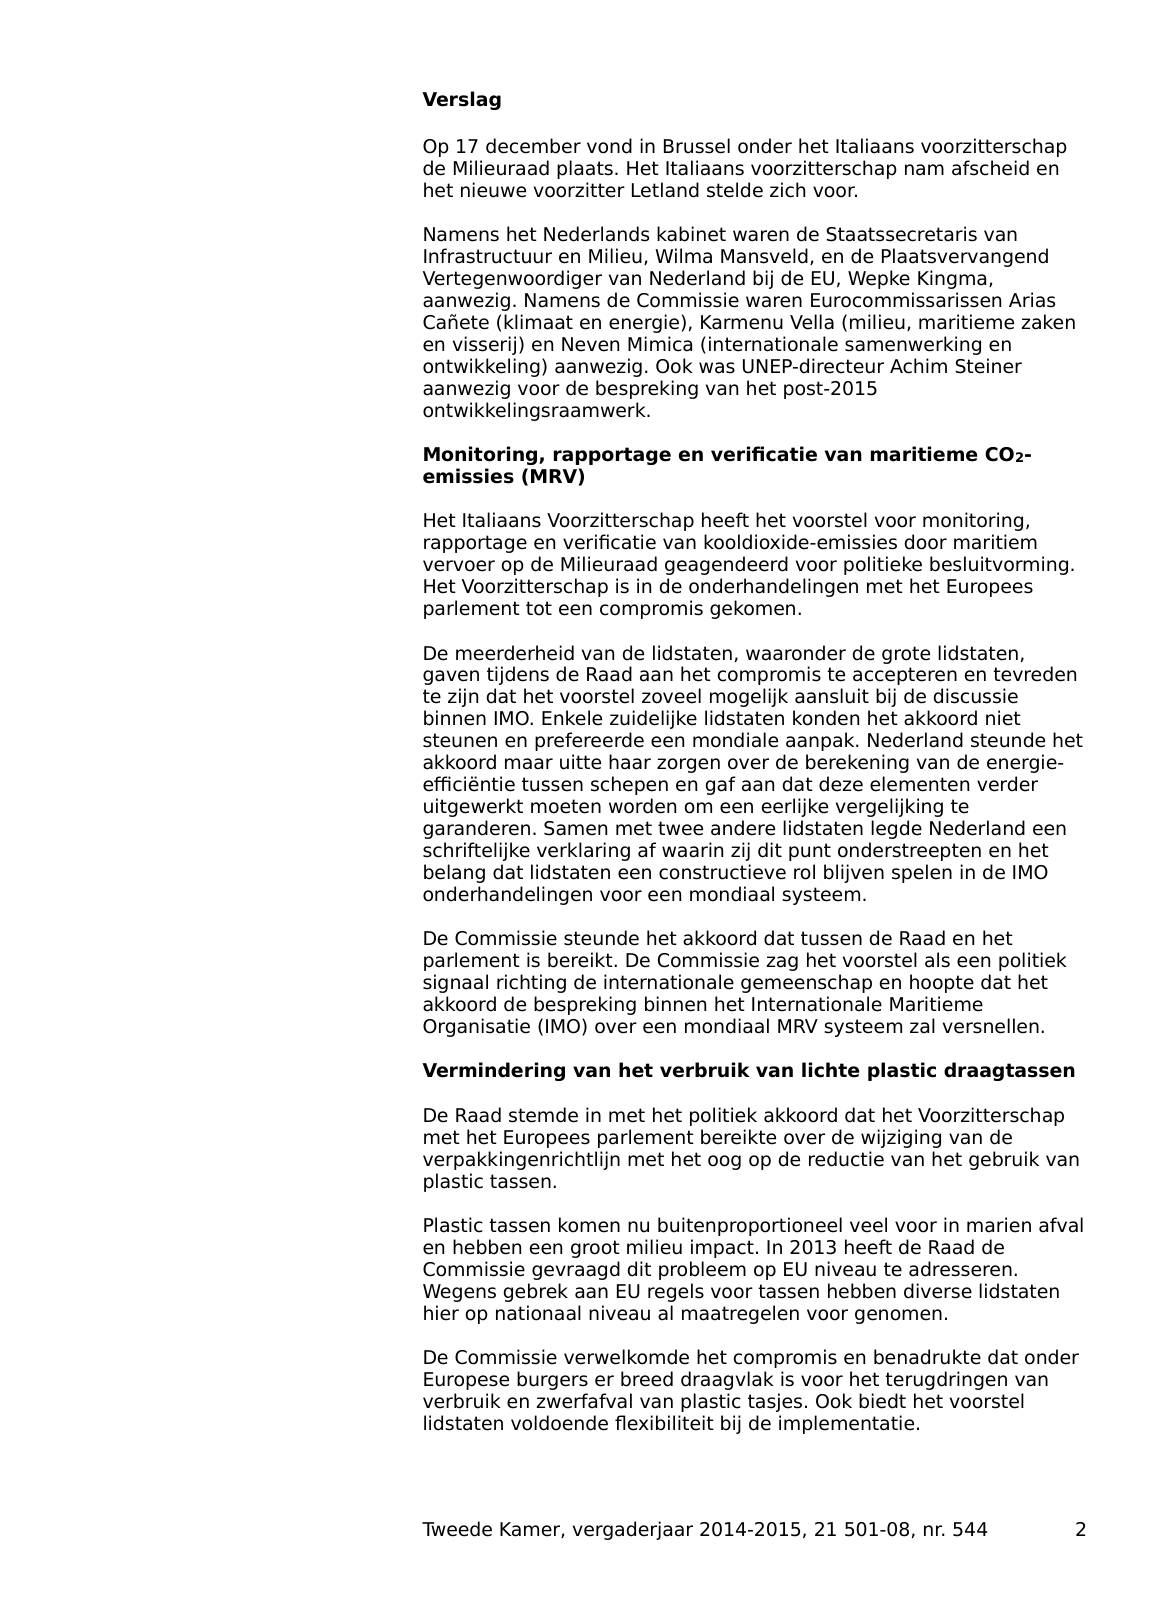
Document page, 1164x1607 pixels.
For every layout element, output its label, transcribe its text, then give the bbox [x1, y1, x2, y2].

text De Commissie steunde het akkoord dat tussen de Raad en het parlement is bereikt. De Commissie zag het voorstel als een politiek signaal richting de internationale gemeenschap en hoopte dat het akkoord de bespreking binnen het Internationale Maritieme Organisatie (IMO) over een mondiaal MRV systeem zal versnellen. [422, 928, 1087, 1038]
subtitle Monitoring, rapportage en verificatie van maritieme CO2-emissies (MRV) [422, 444, 1087, 488]
subtitle Verslag [422, 89, 1087, 111]
text De Commissie verwelkomde het compromis en benadrukte dat onder Europese burgers er breed draagvlak is voor het terugdringen van verbruik en zwerfafval van plastic tasjes. Ook biedt het voorstel lidstaten voldoende flexibiliteit bij de implementatie. [422, 1347, 1087, 1435]
subtitle Vermindering van het verbruik van lichte plastic draagtassen [422, 1060, 1087, 1082]
text Op 17 december vond in Brussel onder het Italiaans voorzitterschap de Milieuraad plaats. Het Italiaans voorzitterschap nam afscheid en het nieuwe voorzitter Letland stelde zich voor. [422, 136, 1087, 202]
text De meerderheid van de lidstaten, waaronder de grote lidstaten, gaven tijdens de Raad aan het compromis te accepteren en tevreden te zijn dat het voorstel zoveel mogelijk aansluit bij de discussie binnen IMO. Enkele zuidelijke lidstaten konden het akkoord niet steunen en prefereerde een mondiale aanpak. Nederland steunde het akkoord maar uitte haar zorgen over de berekening van de energie-efficiëntie tussen schepen en gaf aan dat deze elementen verder uitgewerkt moeten worden om een eerlijke vergelijking te garanderen. Samen met twee andere lidstaten legde Nederland een schriftelijke verklaring af waarin zij dit punt onderstreepten en het belang dat lidstaten een constructieve rol blijven spelen in de IMO onderhandelingen voor een mondiaal systeem. [422, 642, 1087, 906]
text De Raad stemde in met het politiek akkoord dat het Voorzitterschap met het Europees parlement bereikte over de wijziging van de verpakkingenrichtlijn met het oog op de reductie van het gebruik van plastic tassen. [422, 1104, 1087, 1192]
text Namens het Nederlands kabinet waren de Staatssecretaris van Infrastructuur en Milieu, Wilma Mansveld, en de Plaatsvervangend Vertegenwoordiger van Nederland bij de EU, Wepke Kingma, aanwezig. Namens de Commissie waren Eurocommissarissen Arias Cañete (klimaat en energie), Karmenu Vella (milieu, maritieme zaken en visserij) en Neven Mimica (internationale samenwerking en ontwikkeling) aanwezig. Ook was UNEP-directeur Achim Steiner aanwezig voor de bespreking van het post-2015 ontwikkelingsraamwerk. [422, 224, 1087, 422]
text Het Italiaans Voorzitterschap heeft het voorstel voor monitoring, rapportage en verificatie van kooldioxide-emissies door maritiem vervoer op de Milieuraad geagendeerd voor politieke besluitvorming. Het Voorzitterschap is in de onderhandelingen met het Europees parlement tot een compromis gekomen. [422, 510, 1087, 620]
text Plastic tassen komen nu buitenproportioneel veel voor in marien afval en hebben een groot milieu impact. In 2013 heeft de Raad de Commissie gevraagd dit probleem op EU niveau te adresseren. Wegens gebrek aan EU regels voor tassen hebben diverse lidstaten hier op nationaal niveau al maatregelen voor genomen. [422, 1215, 1087, 1324]
